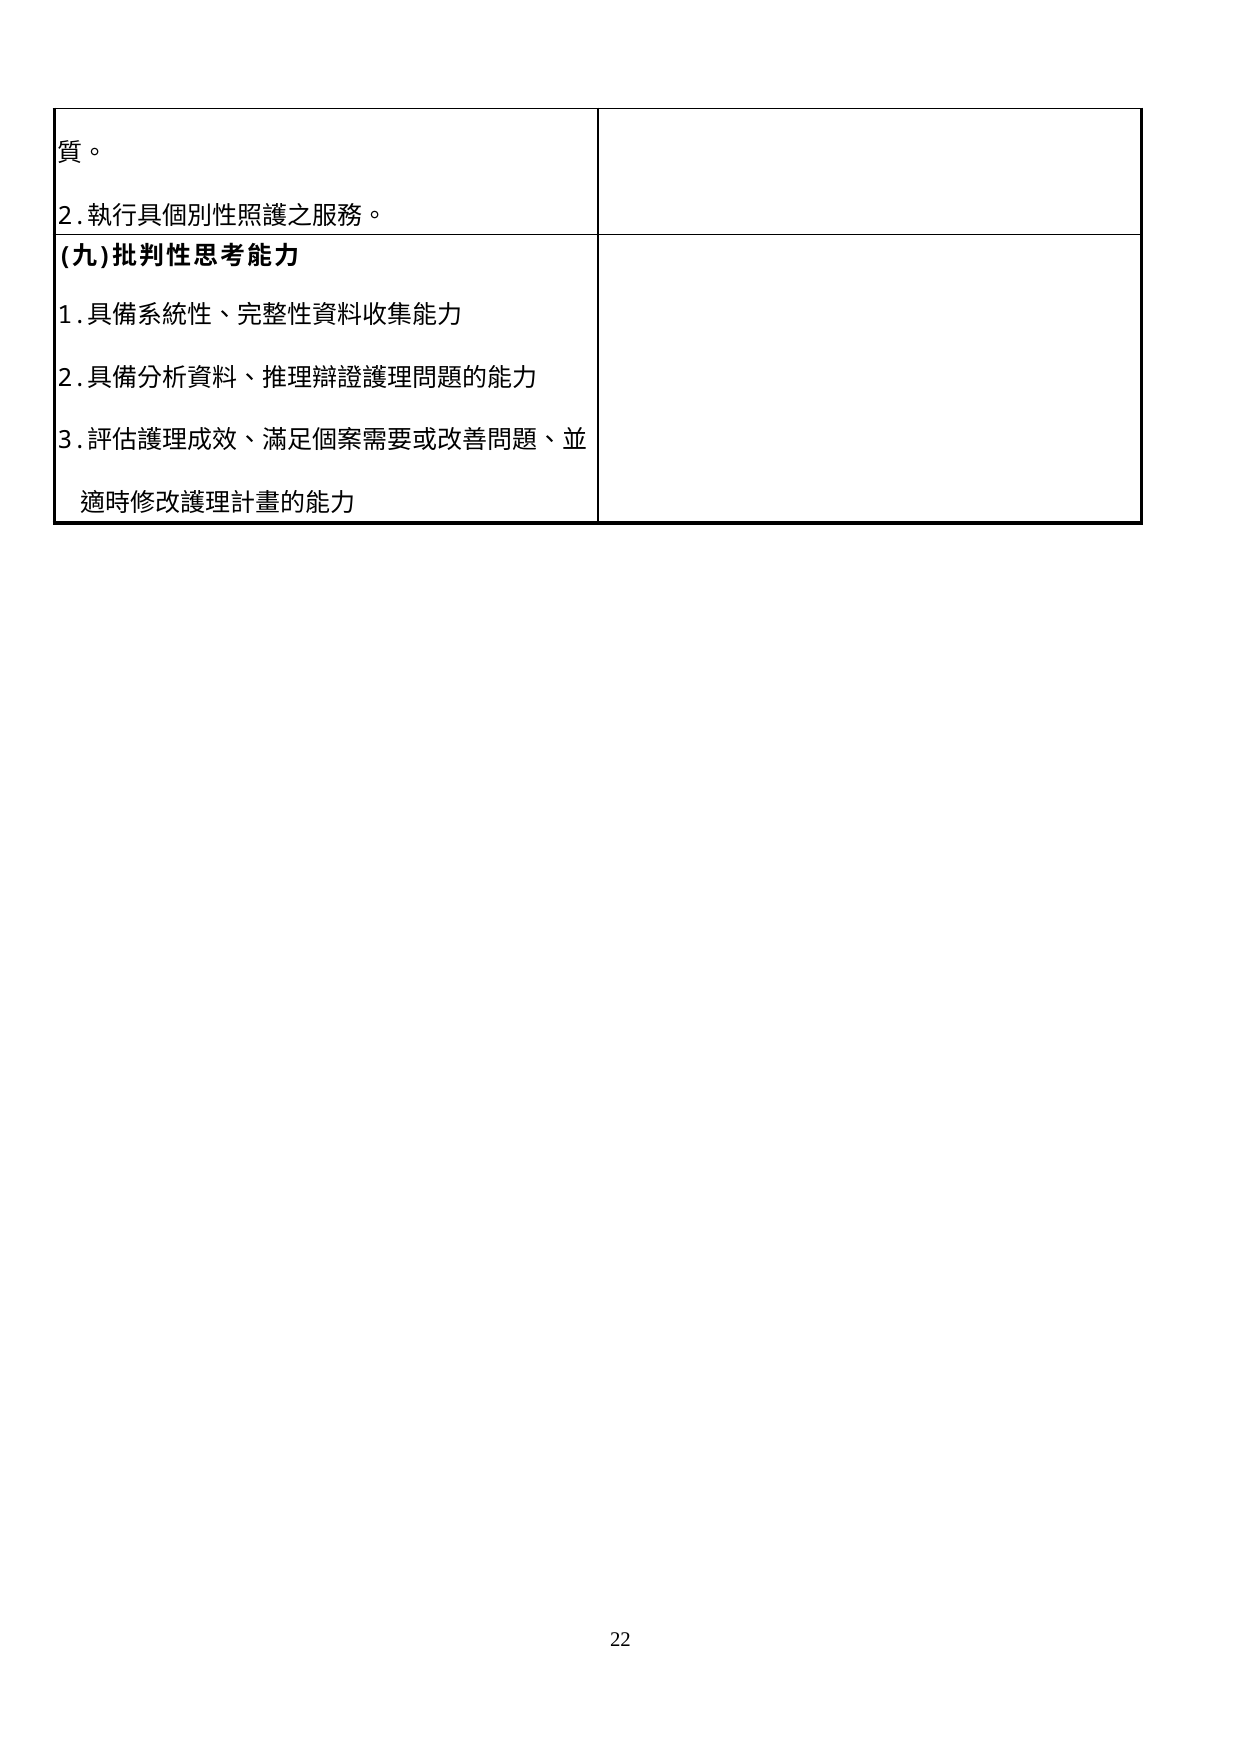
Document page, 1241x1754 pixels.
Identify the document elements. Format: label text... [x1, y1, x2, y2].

table_cell [599, 235, 1140, 521]
table_cell (九)批判性思考能力 1.具備系統性、完整性資料收集能力 2.具備分析資料、推理辯證護理問題的能力 3.評估護理成效、滿足個案需要或改善問題、並適時修改護理計畫的能力 [56, 235, 597, 521]
table_cell [599, 109, 1140, 234]
table_cell 質。 2.執行具個別性照護之服務。 [56, 109, 597, 234]
